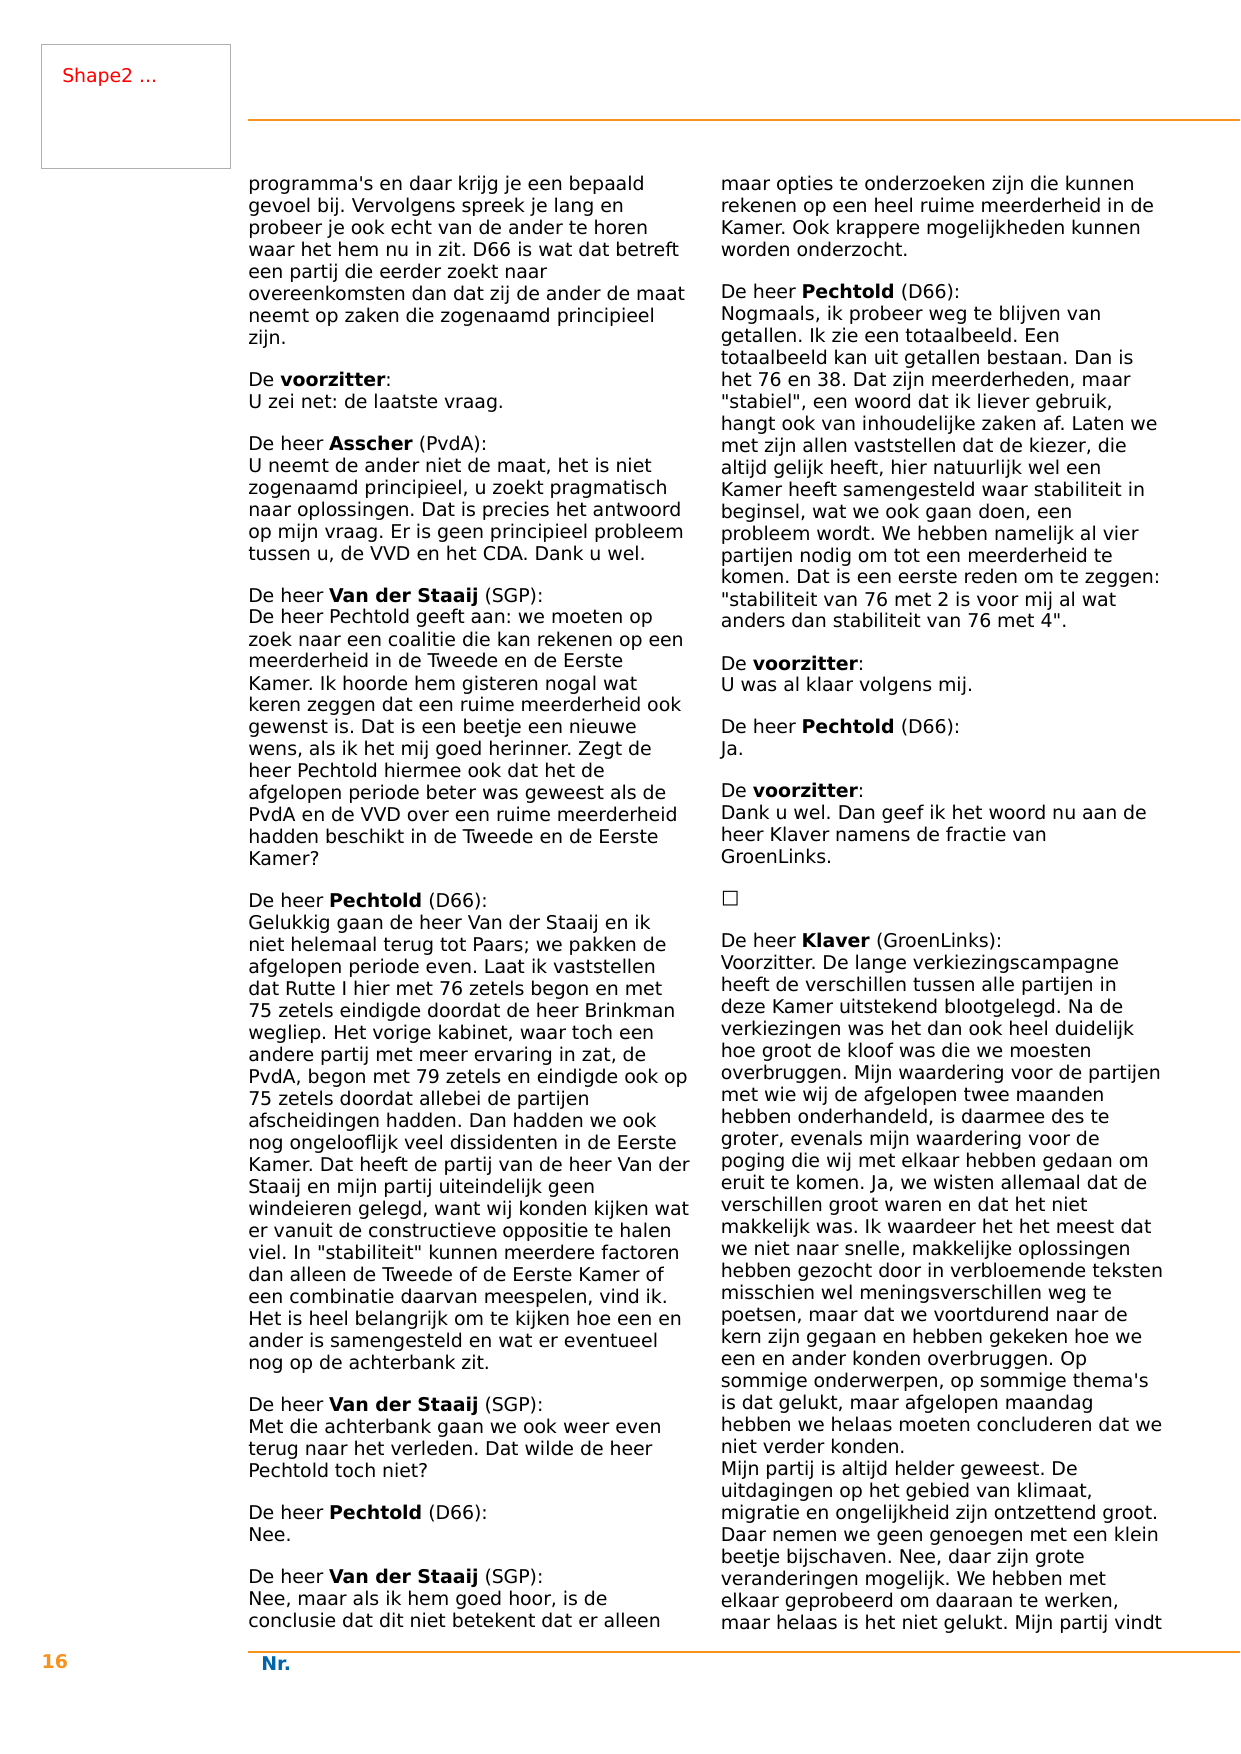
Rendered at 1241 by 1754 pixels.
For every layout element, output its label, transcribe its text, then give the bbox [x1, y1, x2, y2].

text De heer Pechtold (D66): [248, 1502, 691, 1524]
text U zei net: de laatste vraag. [248, 391, 691, 413]
text Gelukkig gaan de heer Van der Staaij en ik niet helemaal terug tot Paars; we pakken de afgelopen periode even. Laat ik vaststellen dat Rutte I hier met 76 zetels begon en met 75 zetels eindigde doordat de heer Brinkman wegliep. Het vorige kabinet, waar toch een andere partij met meer ervaring in zat, de PvdA, begon met 79 zetels en eindigde ook op 75 zetels doordat allebei de partijen afscheidingen hadden. Dan hadden we ook nog ongelooflijk veel dissidenten in de Eerste Kamer. Dat heeft de partij van de heer Van der Staaij en mijn partij uiteindelijk geen windeieren gelegd, want wij konden kijken wat er vanuit de constructieve oppositie te halen viel. In "stabiliteit" kunnen meerdere factoren dan alleen de Tweede of de Eerste Kamer of een combinatie daarvan meespelen, vind ik. Het is heel belangrijk om te kijken hoe een en ander is samengesteld en wat er eventueel nog op de achterbank zit. [248, 912, 691, 1374]
text De heer Pechtold geeft aan: we moeten op zoek naar een coalitie die kan rekenen op een meerderheid in de Tweede en de Eerste Kamer. Ik hoorde hem gisteren nogal wat keren zeggen dat een ruime meerderheid ook gewenst is. Dat is een beetje een nieuwe wens, als ik het mij goed herinner. Zegt de heer Pechtold hiermee ook dat het de afgelopen periode beter was geweest als de PvdA en de VVD over een ruime meerderheid hadden beschikt in de Tweede en de Eerste Kamer? [248, 606, 691, 870]
text ⬜ [721, 888, 1163, 910]
text De heer Van der Staaij (SGP): [248, 584, 691, 606]
text Mijn partij is altijd helder geweest. De uitdagingen op het gebied van klimaat, migratie en ongelijkheid zijn ontzettend groot. Daar nemen we geen genoegen met een klein beetje bijschaven. Nee, daar zijn grote veranderingen mogelijk. We hebben met elkaar geprobeerd om daaraan te werken, maar helaas is het niet gelukt. Mijn partij vindt [721, 1458, 1163, 1633]
text Dank u wel. Dan geef ik het woord nu aan de heer Klaver namens de fractie van GroenLinks. [721, 802, 1163, 868]
text De voorzitter: [248, 369, 691, 391]
text U neemt de ander niet de maat, het is niet zogenaamd principieel, u zoekt pragmatisch naar oplossingen. Dat is precies het antwoord op mijn vraag. Er is geen principieel probleem tussen u, de VVD en het CDA. Dank u wel. [248, 454, 691, 564]
text Nogmaals, ik probeer weg te blijven van getallen. Ik zie een totaalbeeld. Een totaalbeeld kan uit getallen bestaan. Dan is het 76 en 38. Dat zijn meerderheden, maar "stabiel", een woord dat ik liever gebruik, hangt ook van inhoudelijke zaken af. Laten we met zijn allen vaststellen dat de kiezer, die altijd gelijk heeft, hier natuurlijk wel een Kamer heeft samengesteld waar stabiliteit in beginsel, wat we ook gaan doen, een probleem wordt. We hebben namelijk al vier partijen nodig om tot een meerderheid te komen. Dat is een eerste reden om te zeggen: "stabiliteit van 76 met 2 is voor mij al wat anders dan stabiliteit van 76 met 4". [721, 303, 1163, 632]
text maar opties te onderzoeken zijn die kunnen rekenen op een heel ruime meerderheid in de Kamer. Ook krappere mogelijkheden kunnen worden onderzocht. [721, 173, 1163, 261]
text De heer Pechtold (D66): [721, 281, 1163, 303]
text Ja. [721, 738, 1163, 760]
text De heer Asscher (PvdA): [248, 433, 691, 454]
text De heer Van der Staaij (SGP): [248, 1394, 691, 1416]
text De heer Klaver (GroenLinks): [721, 930, 1163, 952]
text Nee. [248, 1524, 691, 1546]
text De heer Pechtold (D66): [721, 716, 1163, 738]
text programma's en daar krijg je een bepaald gevoel bij. Vervolgens spreek je lang en probeer je ook echt van de ander te horen waar het hem nu in zit. D66 is wat dat betreft een partij die eerder zoekt naar overeenkomsten dan dat zij de ander de maat neemt op zaken die zogenaamd principieel zijn. [248, 173, 691, 349]
text De voorzitter: [721, 652, 1163, 674]
text Met die achterbank gaan we ook weer even terug naar het verleden. Dat wilde de heer Pechtold toch niet? [248, 1416, 691, 1482]
text De heer Van der Staaij (SGP): [248, 1566, 691, 1588]
text Voorzitter. De lange verkiezingscampagne heeft de verschillen tussen alle partijen in deze Kamer uitstekend blootgelegd. Na de verkiezingen was het dan ook heel duidelijk hoe groot de kloof was die we moesten overbruggen. Mijn waardering voor de partijen met wie wij de afgelopen twee maanden hebben onderhandeld, is daarmee des te groter, evenals mijn waardering voor de poging die wij met elkaar hebben gedaan om eruit te komen. Ja, we wisten allemaal dat de verschillen groot waren en dat het niet makkelijk was. Ik waardeer het het meest dat we niet naar snelle, makkelijke oplossingen hebben gezocht door in verbloemende teksten misschien wel meningsverschillen weg te poetsen, maar dat we voortdurend naar de kern zijn gegaan en hebben gekeken hoe we een en ander konden overbruggen. Op sommige onderwerpen, op sommige thema's is dat gelukt, maar afgelopen maandag hebben we helaas moeten concluderen dat we niet verder konden. [721, 952, 1163, 1458]
text Nee, maar als ik hem goed hoor, is de conclusie dat dit niet betekent dat er alleen [248, 1588, 691, 1632]
text U was al klaar volgens mij. [721, 674, 1163, 696]
text De heer Pechtold (D66): [248, 890, 691, 912]
text De voorzitter: [721, 780, 1163, 802]
